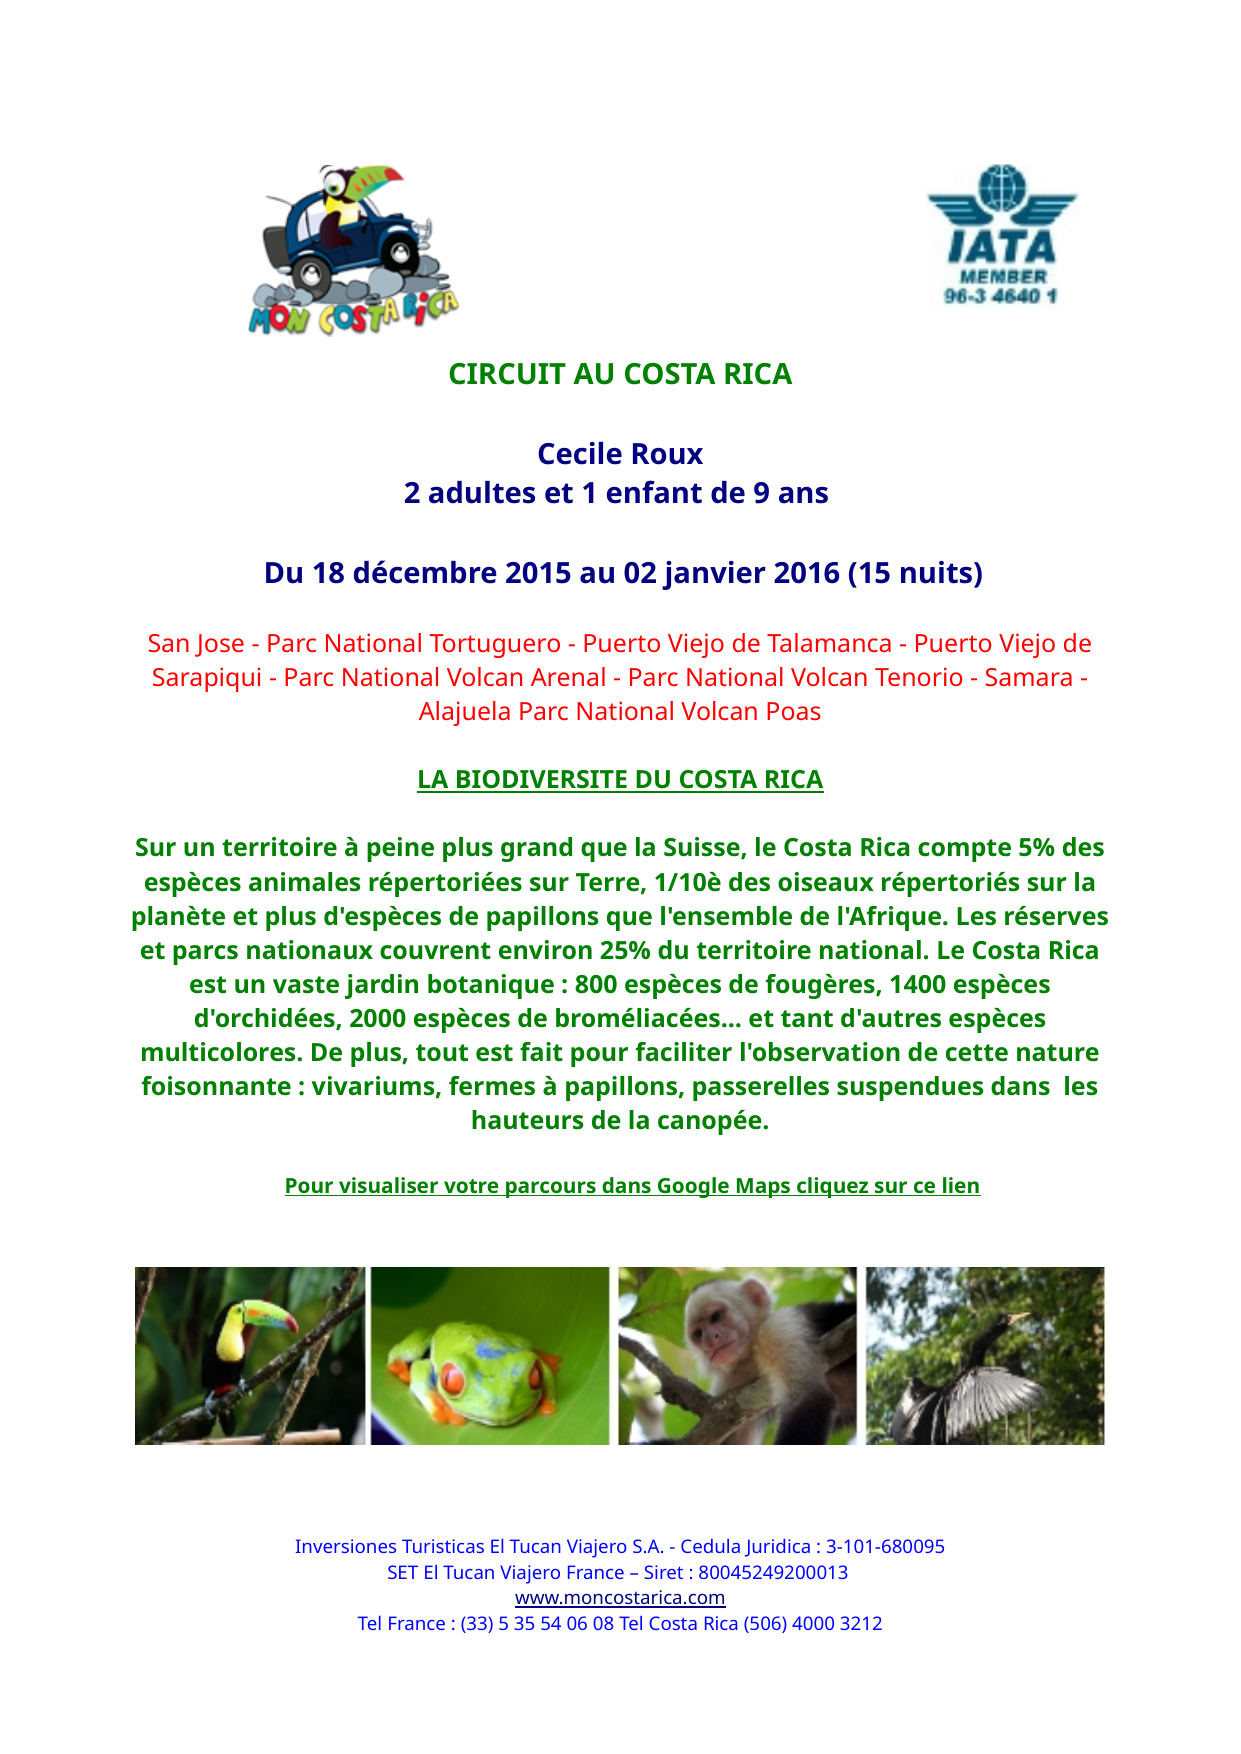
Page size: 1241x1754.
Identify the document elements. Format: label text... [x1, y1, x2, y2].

table_header [620, 118, 1122, 353]
text Du 18 décembre 2015 au 02 janvier 2016 (15 nuits) [118, 552, 1122, 592]
text CIRCUIT AU COSTA RICA [118, 353, 1122, 393]
text LA BIODIVERSITE DU COSTA RICA [118, 762, 1122, 796]
text Cecile Roux [118, 433, 1122, 473]
table_header [118, 118, 620, 353]
text Pour visualiser votre parcours dans Google Maps cliquez sur ce lien [118, 1171, 1146, 1199]
text Sur un territoire à peine plus grand que la Suisse, le Costa Rica compte 5% des espèces animales répertoriées sur Terre, 1/10è des oiseaux répertoriés sur la planète et plus d'espèces de papillons que l'ensemble de l'Afrique. Les réserves et parcs nationaux couvrent environ 25% du territoire national. Le Costa Rica est un vaste jardin botanique : 800 espèces de fougères, 1400 espèces d'orchidées, 2000 espèces de broméliacées... et tant d'autres espèces multicolores. De plus, tout est fait pour faciliter l'observation de cette nature foisonnante : vivariums, fermes à papillons, passerelles suspendues dans les hauteurs de la canopée. [118, 830, 1122, 1137]
picture [926, 164, 1080, 309]
text 2 adultes et 1 enfant de 9 ans [118, 473, 1122, 512]
picture [135, 1267, 1116, 1445]
picture [248, 165, 460, 337]
text San Jose - Parc National Tortuguero - Puerto Viejo de Talamanca - Puerto Viejo de Sarapiqui - Parc National Volcan Arenal - Parc National Volcan Tenorio - Samara - Alajuela Parc National Volcan Poas [118, 626, 1122, 728]
